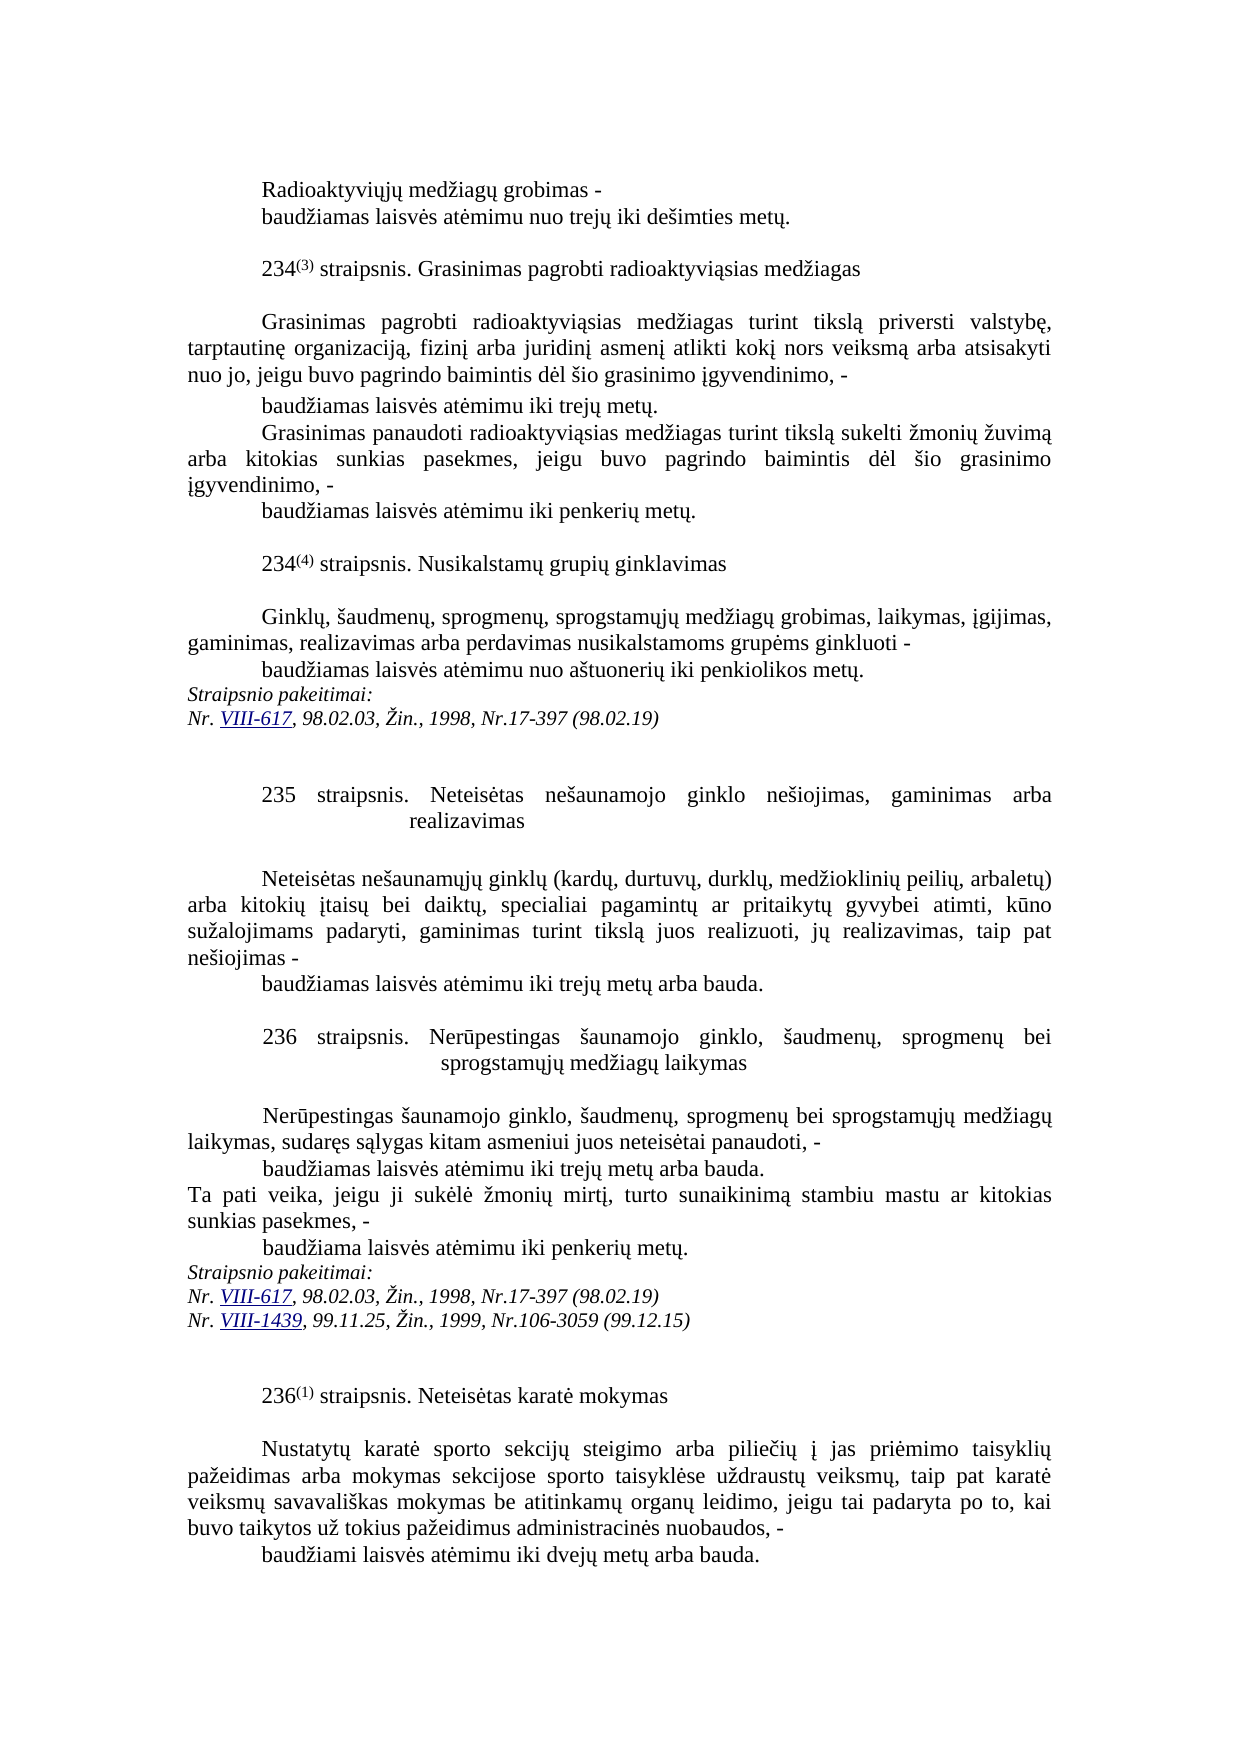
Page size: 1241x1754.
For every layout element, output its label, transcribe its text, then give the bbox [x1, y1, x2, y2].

text Nr. VIII-617, 98.02.03, Žin., 1998, Nr.17-397 (98.02.19) [187, 1284, 1053, 1308]
text baudžiamas laisvės atėmimu iki trejų metų. [207, 392, 1053, 418]
text Ta pati veika, jeigu ji sukėlė žmonių mirtį, turto sunaikinimą stambiu mastu ar kitokias sunkias pasekmes, - [187, 1181, 1053, 1234]
text Grasinimas panaudoti radioaktyviąsias medžiagas turint tikslą sukelti žmonių žuvimą arba kitokias sunkias pasekmes, jeigu buvo pagrindo baimintis dėl šio grasinimo įgyvendinimo, - [187, 418, 1053, 498]
text baudžiamas laisvės atėmimu iki trejų metų arba bauda. [187, 1154, 1053, 1181]
text 234(4) straipsnis. Nusikalstamų grupių ginklavimas [187, 550, 1053, 577]
text Straipsnio pakeitimai: [187, 1260, 1053, 1284]
text Nerūpestingas šaunamojo ginklo, šaudmenų, sprogmenų bei sprogstamųjų medžiagų laikymas, sudaręs sąlygas kitam asmeniui juos neteisėtai panaudoti, - [187, 1102, 1053, 1154]
text baudžiamas laisvės atėmimu nuo aštuonerių iki penkiolikos metų. [187, 656, 1053, 682]
text Neteisėtas nešaunamųjų ginklų (kardų, durtuvų, durklų, medžioklinių peilių, arbaletų) arba kitokių įtaisų bei daiktų, specialiai pagamintų ar pritaikytų gyvybei atimti, kūno sužalojimams padaryti, gaminimas turint tikslą juos realizuoti, jų realizavimas, taip pat nešiojimas - [187, 865, 1053, 970]
text Nr. VIII-1439, 99.11.25, Žin., 1999, Nr.106-3059 (99.12.15) [187, 1308, 1053, 1332]
text baudžiamas laisvės atėmimu nuo trejų iki dešimties metų. [187, 203, 1053, 229]
text 234(3) straipsnis. Grasinimas pagrobti radioaktyviąsias medžiagas [187, 255, 1053, 282]
text Nustatytų karatė sporto sekcijų steigimo arba piliečių į jas priėmimo taisyklių pažeidimas arba mokymas sekcijose sporto taisyklėse uždraustų veiksmų, taip pat karatė veiksmų savavališkas mokymas be atitinkamų organų leidimo, jeigu tai padaryta po to, kai buvo taikytos už tokius pažeidimus administracinės nuobaudos, - [187, 1435, 1053, 1541]
text baudžiamas laisvės atėmimu iki penkerių metų. [187, 498, 1053, 524]
text Radioaktyviųjų medžiagų grobimas - [204, 176, 1053, 203]
text Grasinimas pagrobti radioaktyviąsias medžiagas turint tikslą priversti valstybę, tarptautinę organizaciją, fizinį arba juridinį asmenį atlikti kokį nors veiksmą arba atsisakyti nuo jo, jeigu buvo pagrindo baimintis dėl šio grasinimo įgyvendinimo, - [187, 308, 1053, 387]
text 236 straipsnis. Nerūpestingas šaunamojo ginklo, šaudmenų, sprogmenų bei sprogstamųjų medžiagų laikymas [262, 1023, 1053, 1076]
text 236(1) straipsnis. Neteisėtas karatė mokymas [205, 1383, 1053, 1409]
text Nr. VIII-617, 98.02.03, Žin., 1998, Nr.17-397 (98.02.19) [187, 706, 1053, 730]
text Ginklų, šaudmenų, sprogmenų, sprogstamųjų medžiagų grobimas, laikymas, įgijimas, gaminimas, realizavimas arba perdavimas nusikalstamoms grupėms ginkluoti - [187, 603, 1053, 656]
text Straipsnio pakeitimai: [187, 682, 1053, 706]
text 235 straipsnis. Neteisėtas nešaunamojo ginklo nešiojimas, gaminimas arba realizavimas [261, 781, 1053, 833]
text baudžiami laisvės atėmimu iki dvejų metų arba bauda. [187, 1541, 1053, 1567]
text baudžiamas laisvės atėmimu iki trejų metų arba bauda. [187, 970, 1053, 996]
text baudžiama laisvės atėmimu iki penkerių metų. [187, 1234, 1053, 1260]
